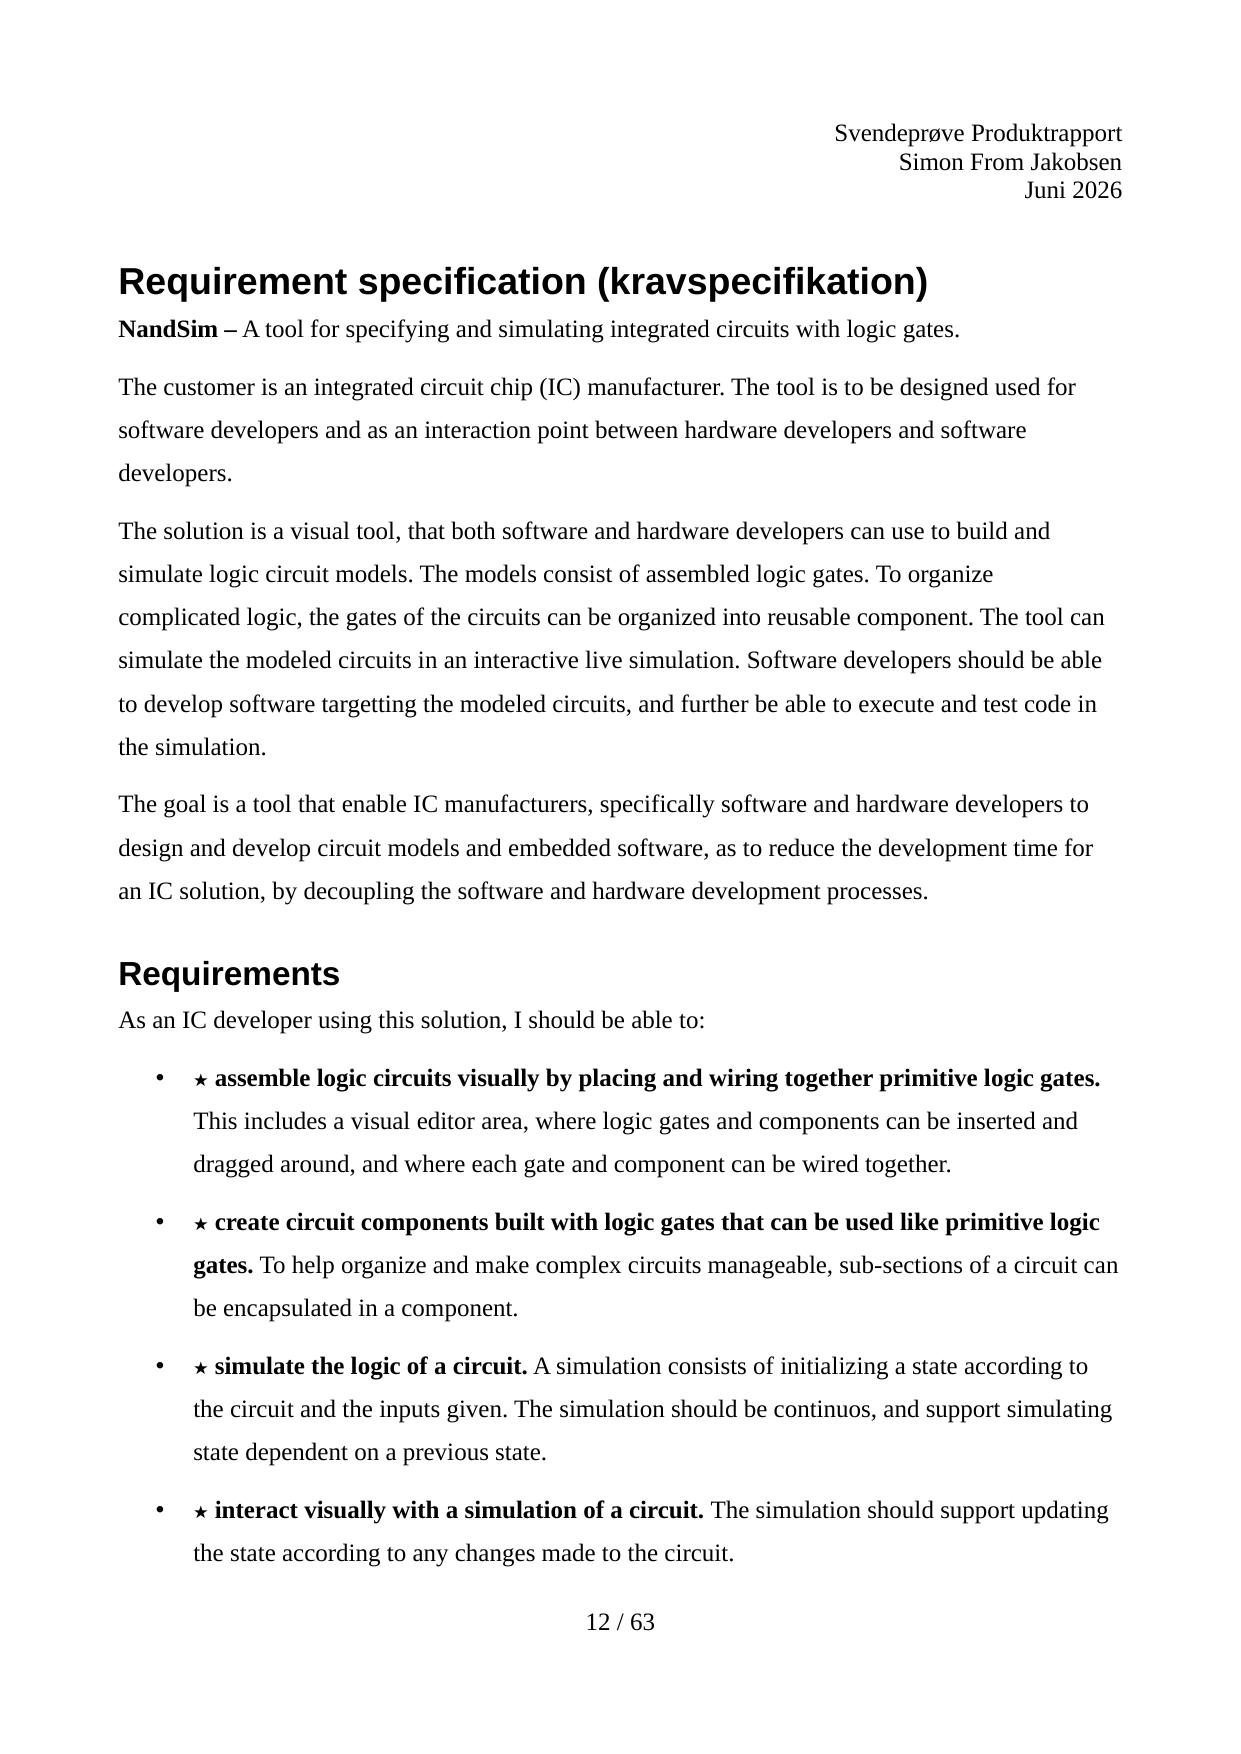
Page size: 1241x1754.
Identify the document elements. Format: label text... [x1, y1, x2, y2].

list ★ assemble logic circuits visually by placing and wiring together primitive logic gates. This includes a visual editor area, where logic gates and components can be inserted and dragged around, and where each gate and component can be wired together. [156, 1063, 1122, 1178]
text NandSim – A tool for specifying and simulating integrated circuits with logic gates. [118, 314, 1122, 343]
text As an IC developer using this solution, I should be able to: [118, 1005, 1122, 1034]
list ★ simulate the logic of a circuit. A simulation consists of initializing a state according to the circuit and the inputs given. The simulation should be continuos, and support simulating state dependent on a previous state. [156, 1351, 1122, 1466]
subtitle Requirements [118, 954, 1122, 993]
subtitle Requirement specification (kravspecifikation) [118, 259, 1122, 302]
text The goal is a tool that enable IC manufacturers, specifically software and hardware developers to design and develop circuit models and embedded software, as to reduce the development time for an IC solution, by decoupling the software and hardware development processes. [118, 789, 1122, 904]
list ★ create circuit components built with logic gates that can be used like primitive logic gates. To help organize and make complex circuits manageable, sub-sections of a circuit can be encapsulated in a component. [156, 1207, 1122, 1322]
text The customer is an integrated circuit chip (IC) manufacturer. The tool is to be designed used for software developers and as an interaction point between hardware developers and software developers. [118, 372, 1122, 487]
text The solution is a visual tool, that both software and hardware developers can use to build and simulate logic circuit models. The models consist of assembled logic gates. To organize complicated logic, the gates of the circuits can be organized into reusable component. The tool can simulate the modeled circuits in an interactive live simulation. Software developers should be able to develop software targetting the modeled circuits, and further be able to execute and test code in the simulation. [118, 516, 1122, 761]
list ★ interact visually with a simulation of a circuit. The simulation should support updating the state according to any changes made to the circuit. [156, 1495, 1122, 1567]
